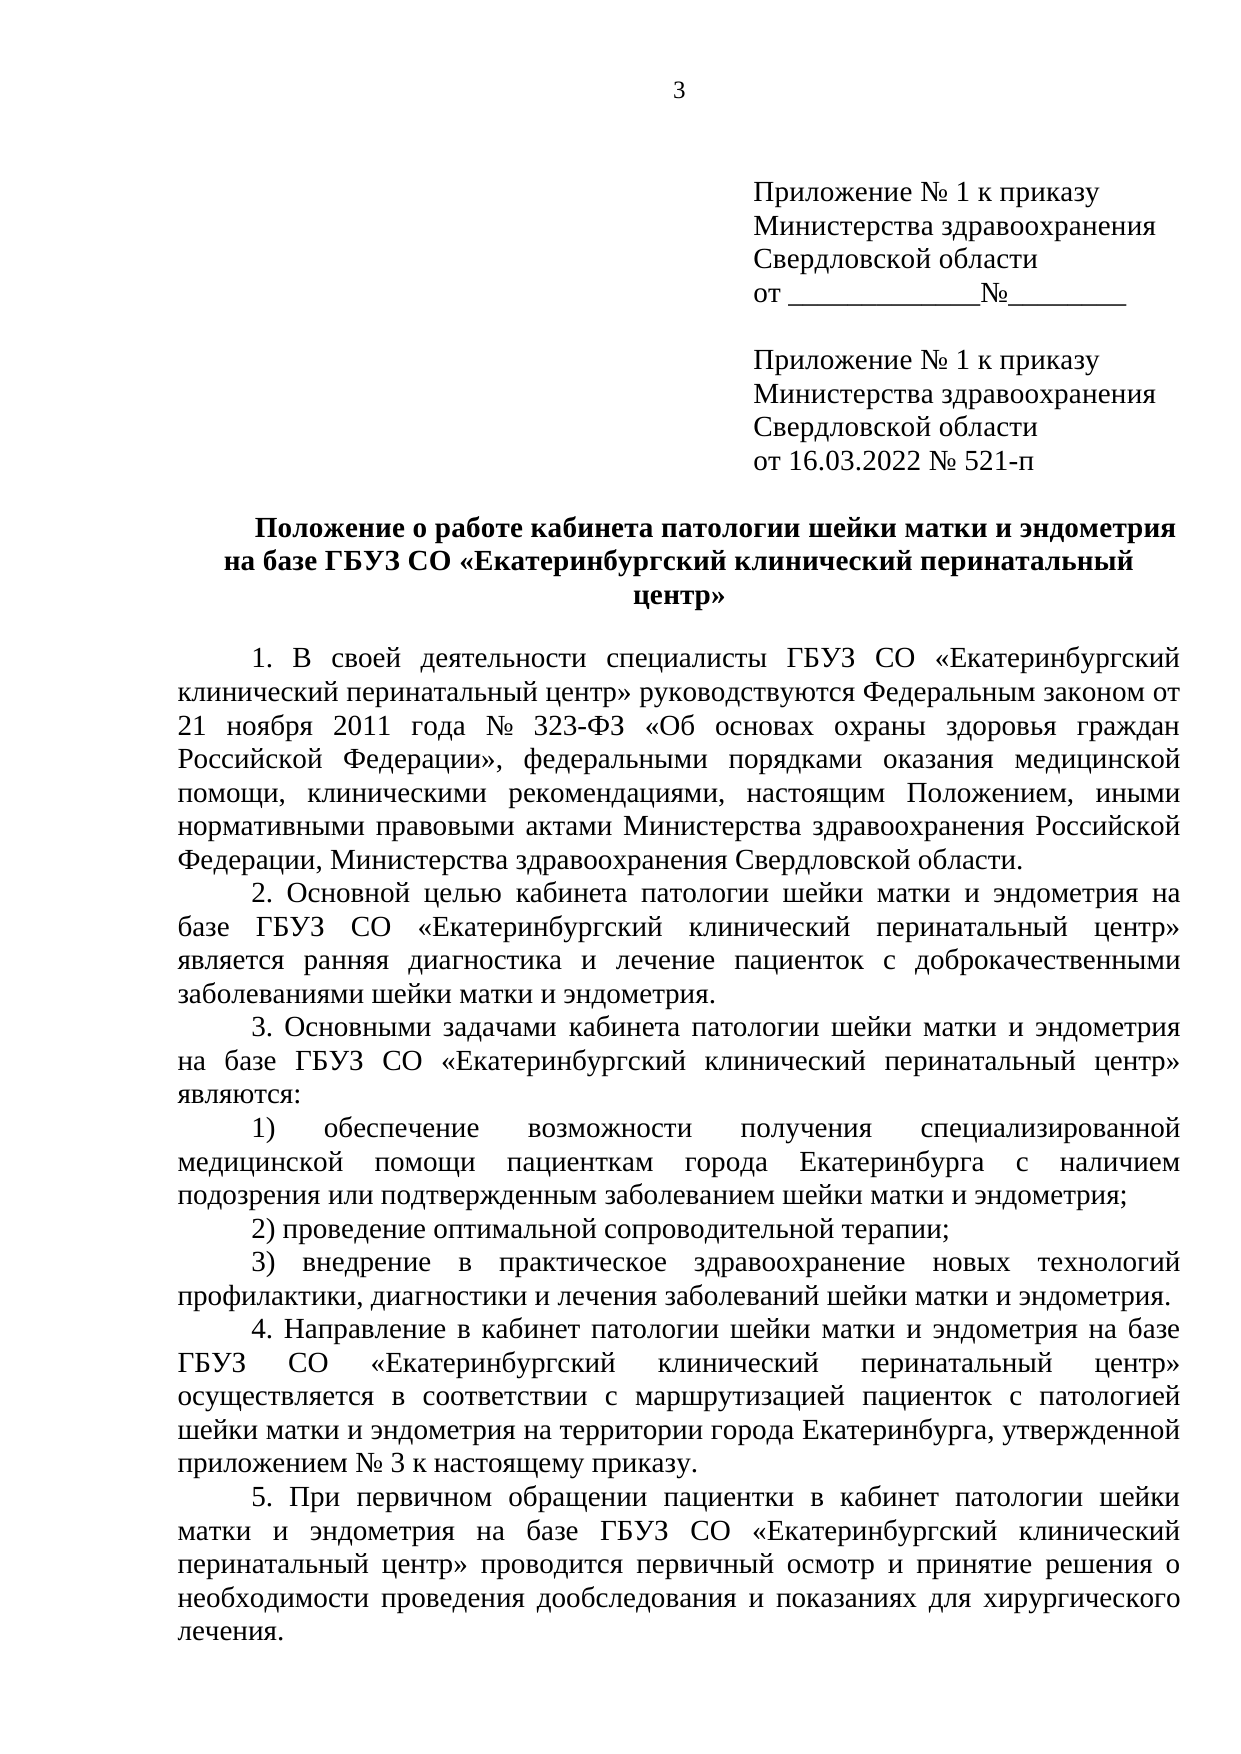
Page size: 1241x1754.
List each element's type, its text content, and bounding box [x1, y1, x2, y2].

text 1. В своей деятельности специалисты ГБУЗ СО «Екатеринбургский клинический перинатальный центр» руководствуются Федеральным законом от 21 ноября 2011 года № 323-ФЗ «Об основах охраны здоровья граждан Российской Федерации», федеральными порядками оказания медицинской помощи, клиническими рекомендациями, настоящим Положением, иными нормативными правовыми актами Министерства здравоохранения Российской Федерации, Министерства здравоохранения Свердловской области. [177, 641, 1181, 875]
text Приложение № 1 к приказу [177, 342, 1181, 376]
text Свердловской области [177, 409, 1181, 443]
text Министерства здравоохранения [177, 208, 1181, 242]
text Положение о работе кабинета патологии шейки матки и эндометрия на базе ГБУЗ СО «Екатеринбургский клинический перинатальный центр» [177, 510, 1181, 611]
text 3. Основными задачами кабинета патологии шейки матки и эндометрия на базе ГБУЗ СО «Екатеринбургский клинический перинатальный центр» являются: [177, 1009, 1181, 1110]
text Свердловской области [177, 242, 1181, 275]
text 1) обеспечение возможности получения специализированной медицинской помощи пациенткам города Екатеринбурга с наличием подозрения или подтвержденным заболеванием шейки матки и эндометрия; [177, 1110, 1181, 1211]
text 3) внедрение в практическое здравоохранение новых технологий профилактики, диагностики и лечения заболеваний шейки матки и эндометрия. [177, 1244, 1181, 1311]
text Приложение № 1 к приказу [177, 174, 1181, 208]
text 2) проведение оптимальной сопроводительной терапии; [177, 1211, 1181, 1244]
text от _____________№________ [177, 275, 1181, 309]
text 2. Основной целью кабинета патологии шейки матки и эндометрия на базе ГБУЗ СО «Екатеринбургский клинический перинатальный центр» является ранняя диагностика и лечение пациенток с доброкачественными заболеваниями шейки матки и эндометрия. [177, 875, 1181, 1009]
text 4. Направление в кабинет патологии шейки матки и эндометрия на базе ГБУЗ СО «Екатеринбургский клинический перинатальный центр» осуществляется в соответствии с маршрутизацией пациенток с патологией шейки матки и эндометрия на территории города Екатеринбурга, утвержденной приложением № 3 к настоящему приказу. [177, 1311, 1181, 1479]
text от 16.03.2022 № 521-п [177, 443, 1181, 476]
text 5. При первичном обращении пациентки в кабинет патологии шейки матки и эндометрия на базе ГБУЗ СО «Екатеринбургский клинический перинатальный центр» проводится первичный осмотр и принятие решения о необходимости проведения дообследования и показаниях для хирургического лечения. [177, 1479, 1181, 1647]
text Министерства здравоохранения [177, 376, 1181, 409]
